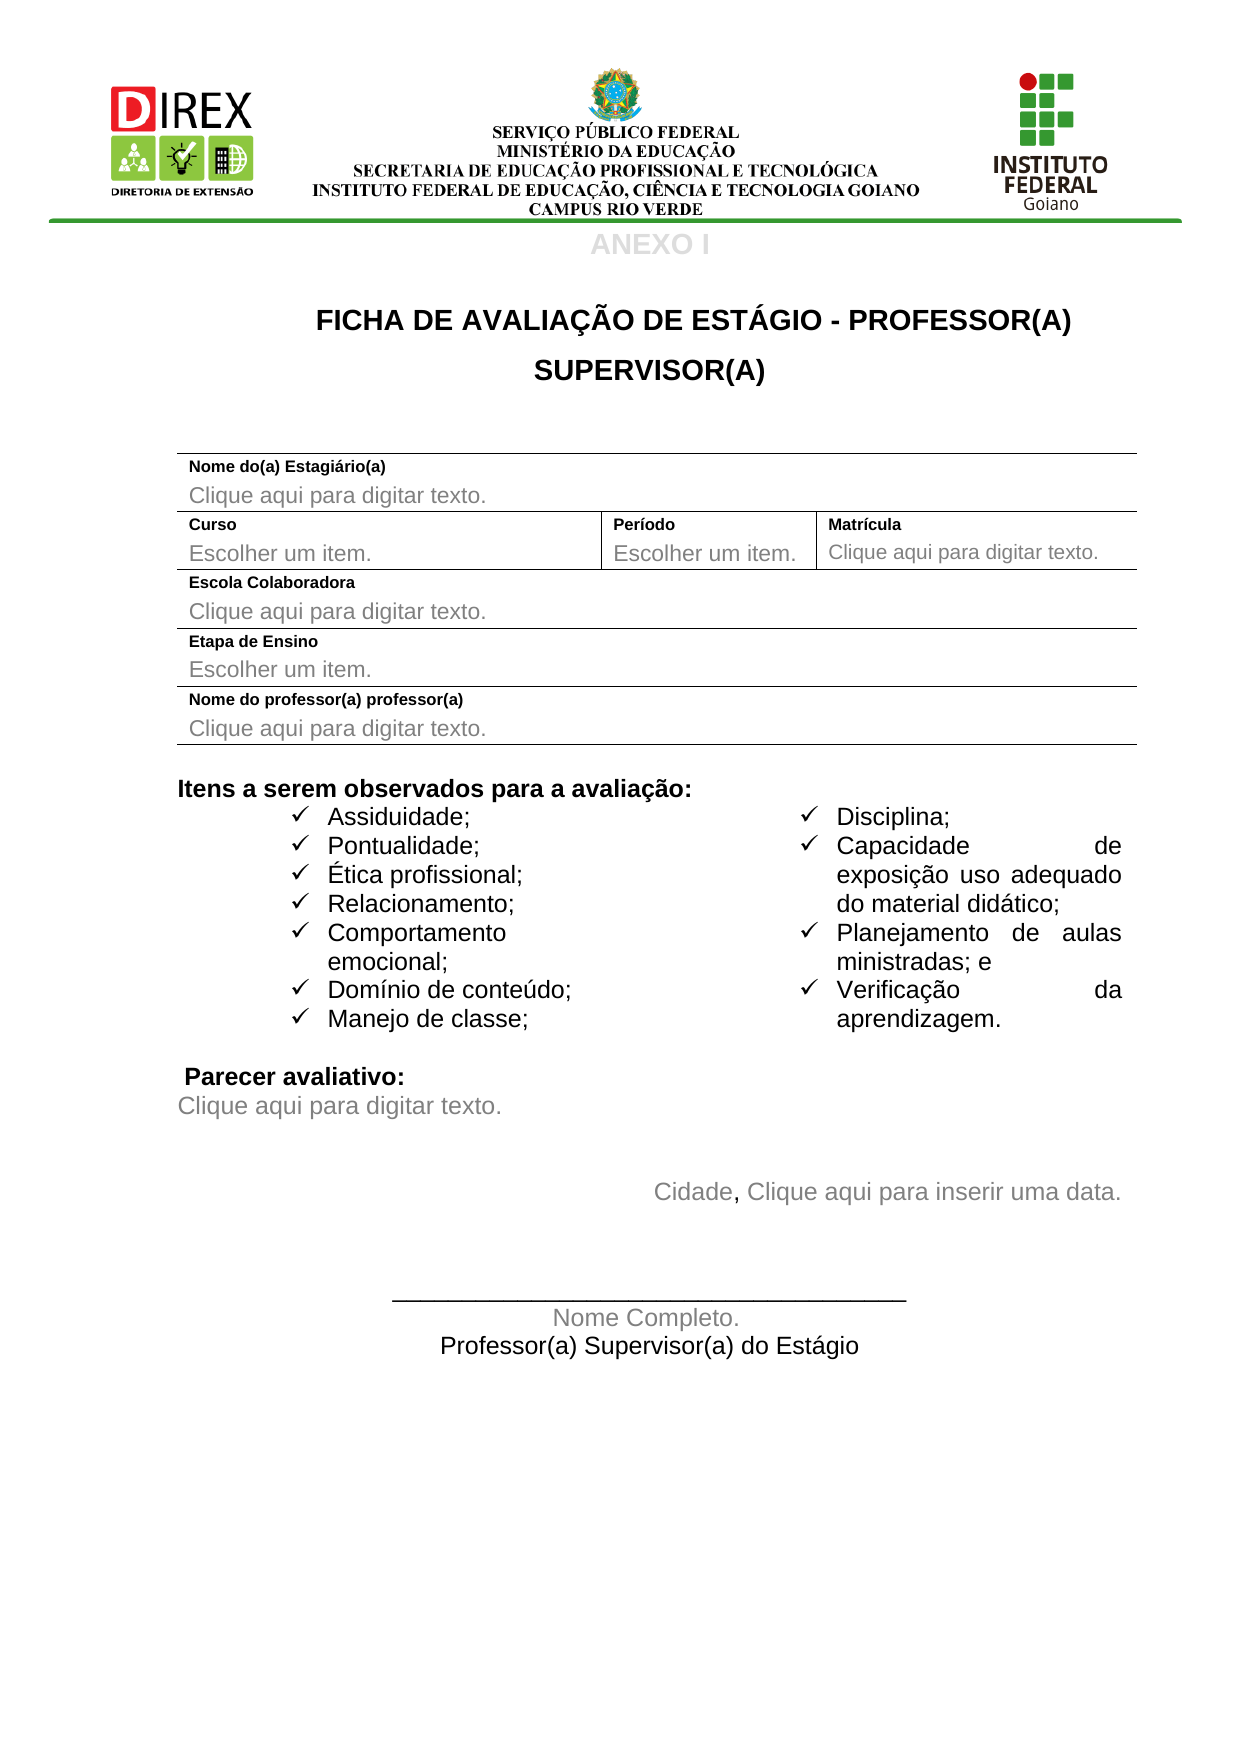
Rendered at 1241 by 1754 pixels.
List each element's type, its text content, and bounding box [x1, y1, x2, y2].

table_cell Escolher um item. [602, 537, 816, 569]
table_cell Matrícula [817, 512, 1137, 537]
text Parecer avaliativo: [177, 1062, 1122, 1091]
text _____________________________________ [177, 1274, 1122, 1302]
table_cell Escolher um item. [177, 654, 1137, 686]
list Domínio de conteúdo; [290, 975, 613, 1004]
picture [48, 60, 1182, 223]
text Cidade, Clique aqui para inserir uma data. [177, 1177, 1122, 1206]
table_cell Clique aqui para digitar texto. [177, 595, 1137, 627]
table_cell Nome do professor(a) professor(a) [177, 687, 1137, 712]
text FICHA DE AVALIAÇÃO DE ESTÁGIO - PROFESSOR(A) SUPERVISOR(A) [177, 302, 1122, 386]
text Professor(a) Supervisor(a) do Estágio [177, 1331, 1122, 1360]
table_cell Escolher um item. [177, 537, 601, 569]
table_cell Curso [177, 512, 601, 537]
table_cell Clique aqui para digitar texto. [177, 712, 1137, 744]
text Clique aqui para digitar texto. [177, 1091, 1122, 1119]
table_header Nome do(a) Estagiário(a) [177, 454, 1137, 479]
list Disciplina; [799, 802, 1122, 831]
list Assiduidade; [290, 802, 613, 831]
list Pontualidade; [290, 831, 613, 860]
table_cell Etapa de Ensino [177, 629, 1137, 653]
list Manejo de classe; [290, 1004, 613, 1033]
list Relacionamento; [290, 889, 613, 918]
list Ética profissional; [290, 860, 613, 889]
table_cell Clique aqui para digitar texto. [177, 479, 1137, 511]
subtitle ANEXO I [177, 227, 1122, 261]
table_cell Período [602, 512, 816, 537]
list Planejamento de aulas ministradas; e [799, 918, 1122, 975]
table_cell Clique aqui para digitar texto. [817, 537, 1137, 569]
table_cell Escola Colaboradora [177, 570, 1137, 595]
text Itens a serem observados para a avaliação: [177, 774, 1122, 802]
list Capacidade de exposição uso adequado do material didático; [799, 831, 1122, 918]
list Comportamento emocional; [290, 918, 613, 975]
text Nome Completo. [177, 1302, 1122, 1331]
list Verificação da aprendizagem. [799, 975, 1122, 1033]
